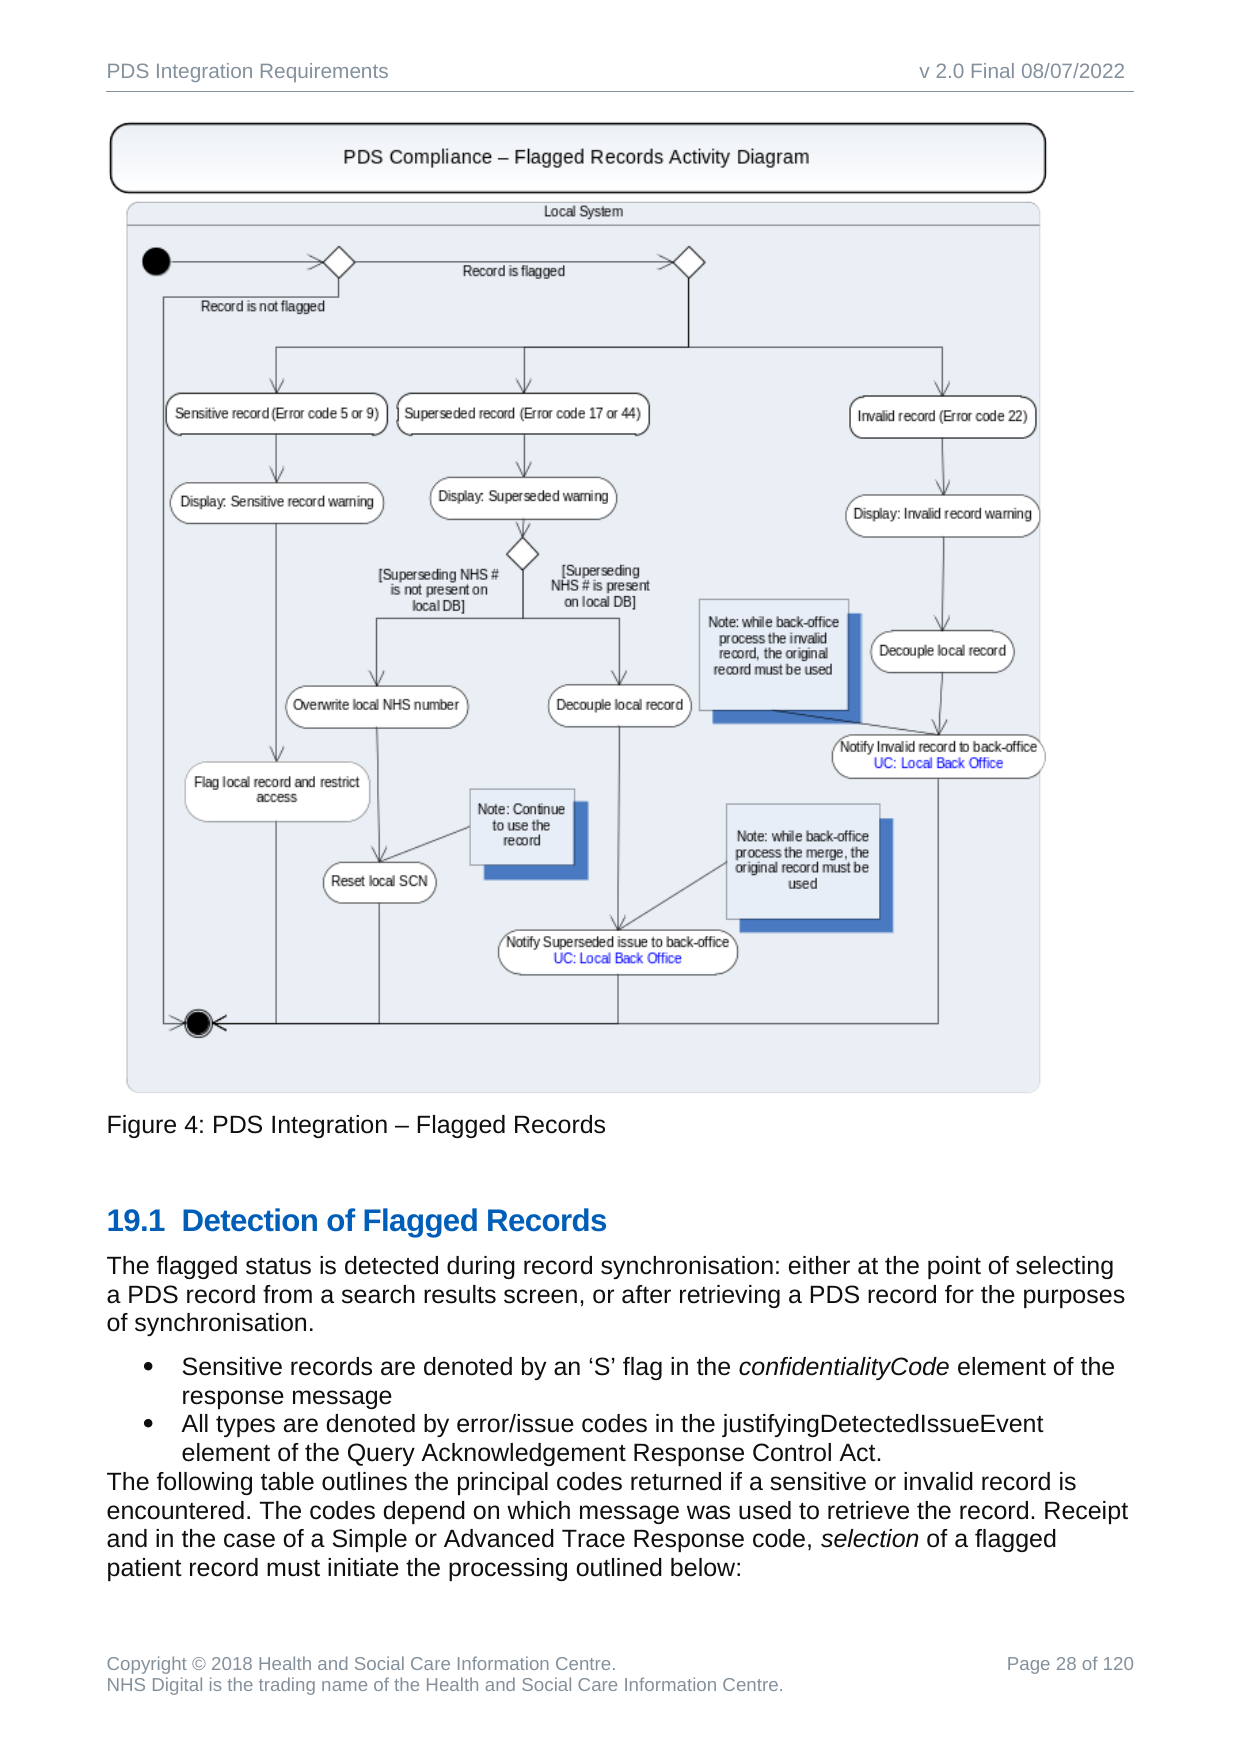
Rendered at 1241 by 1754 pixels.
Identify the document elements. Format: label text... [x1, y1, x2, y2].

list All types are denoted by error/issue codes in the justifyingDetectedIssueEvent element of the Query Acknowledgement Response Control Act. [144, 1409, 1134, 1467]
list Sensitive records are denoted by an ‘S’ flag in the confidentialityCode element of the response message [144, 1352, 1134, 1409]
text The flagged status is detected during record synchronisation: either at the point of selecting a PDS record from a search results screen, or after retrieving a PDS record for the purposes of synchronisation. [106, 1251, 1134, 1337]
text The following table outlines the principal codes returned if a sensitive or invalid record is encountered. The codes depend on which message was used to retrieve the record. Receipt and in the case of a Simple or Advanced Trace Response code, selection of a flagged patient record must initiate the processing outlined below: [106, 1467, 1134, 1582]
text Figure 4: PDS Integration – Flagged Records [106, 1109, 1134, 1138]
subtitle Detection of Flagged Records [106, 1202, 1134, 1238]
